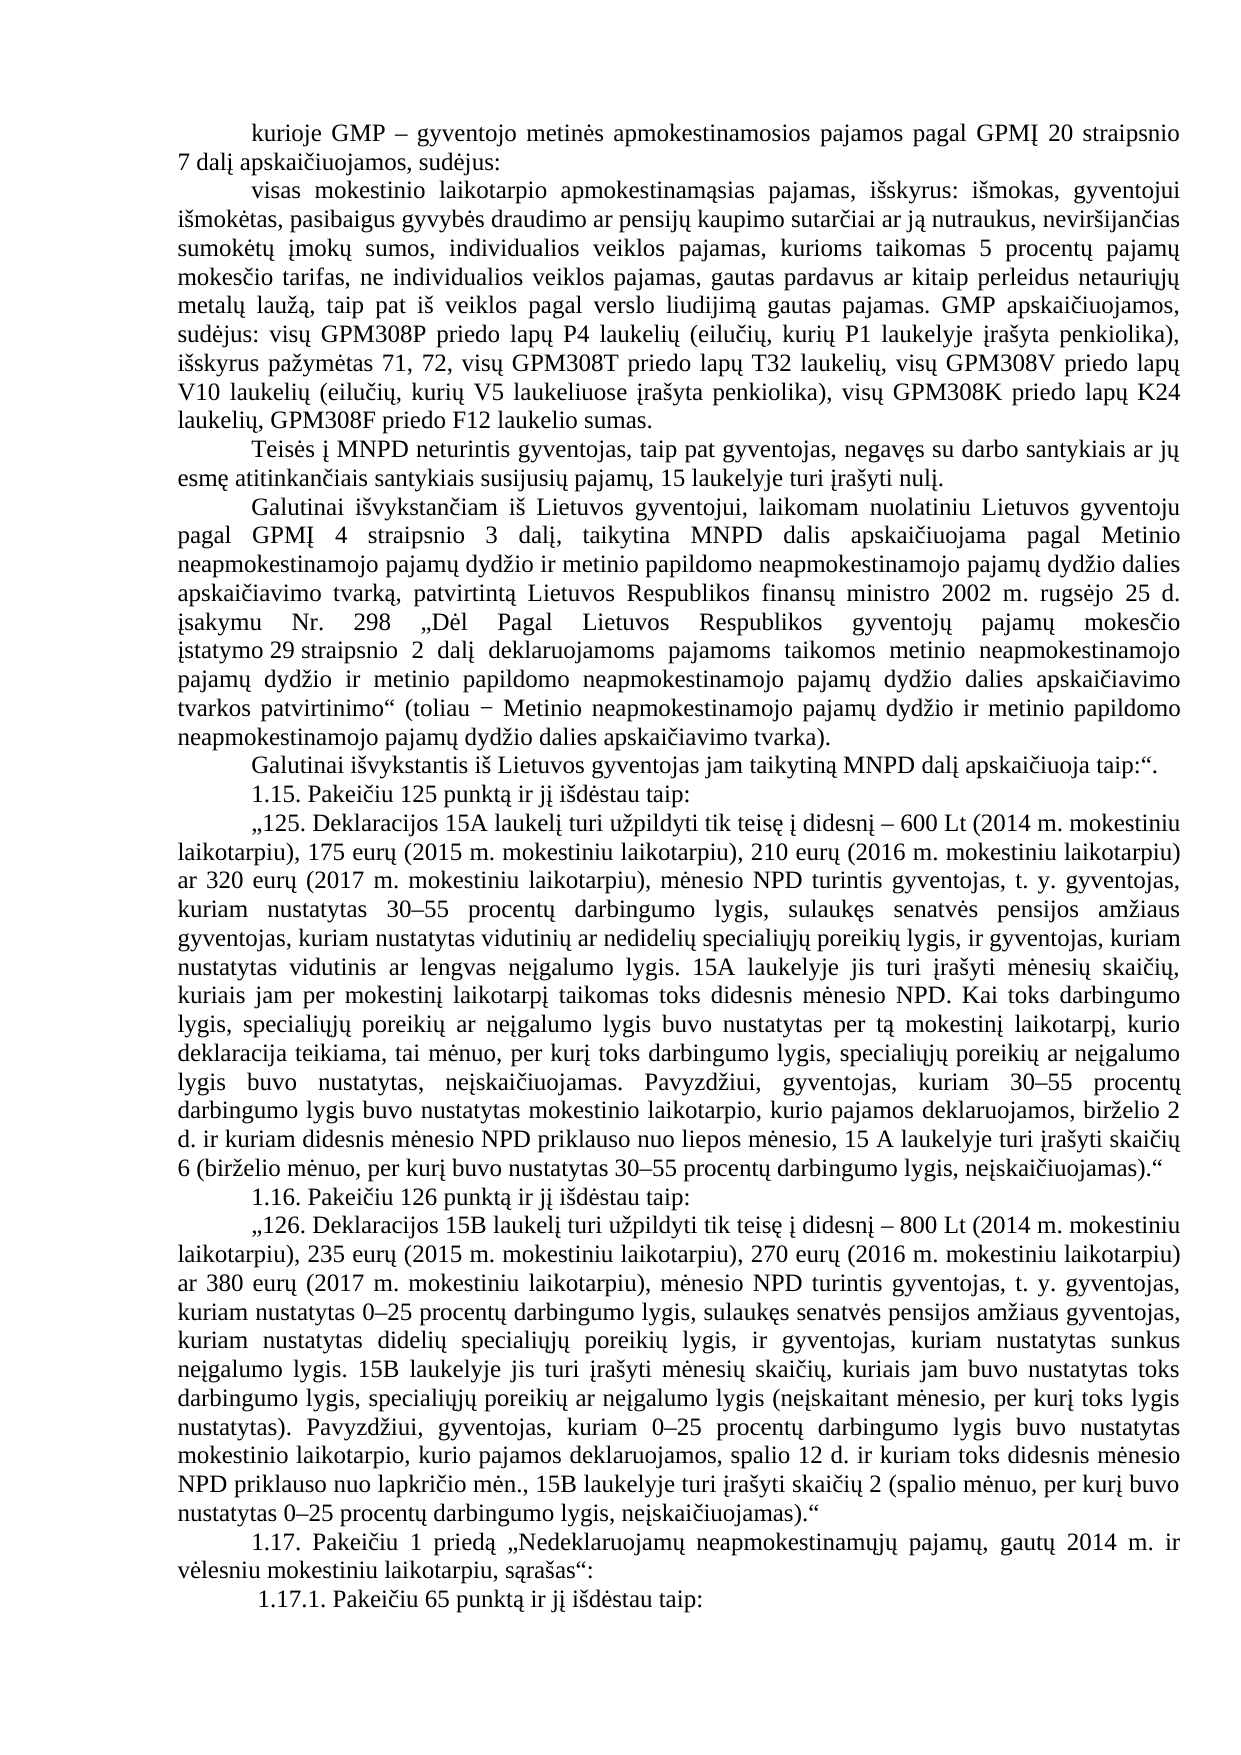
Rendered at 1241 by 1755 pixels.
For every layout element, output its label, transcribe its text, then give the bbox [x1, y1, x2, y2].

text „126. Deklaracijos 15B laukelį turi užpildyti tik teisę į didesnį – 800 Lt (2014 m. mokestiniu laikotarpiu), 235 eurų (2015 m. mokestiniu laikotarpiu), 270 eurų (2016 m. mokestiniu laikotarpiu) ar 380 eurų (2017 m. mokestiniu laikotarpiu), mėnesio NPD turintis gyventojas, t. y. gyventojas, kuriam nustatytas 0–25 procentų darbingumo lygis, sulaukęs senatvės pensijos amžiaus gyventojas, kuriam nustatytas didelių specialiųjų poreikių lygis, ir gyventojas, kuriam nustatytas sunkus neįgalumo lygis. 15B laukelyje jis turi įrašyti mėnesių skaičių, kuriais jam buvo nustatytas toks darbingumo lygis, specialiųjų poreikių ar neįgalumo lygis (neįskaitant mėnesio, per kurį toks lygis nustatytas). Pavyzdžiui, gyventojas, kuriam 0–25 procentų darbingumo lygis buvo nustatytas mokestinio laikotarpio, kurio pajamos deklaruojamos, spalio 12 d. ir kuriam toks didesnis mėnesio NPD priklauso nuo lapkričio mėn., 15B laukelyje turi įrašyti skaičių 2 (spalio mėnuo, per kurį buvo nustatytas 0–25 procentų darbingumo lygis, neįskaičiuojamas).“ [177, 1211, 1181, 1527]
text 1.15. Pakeičiu 125 punktą ir jį išdėstau taip: [177, 779, 1181, 808]
text Galutinai išvykstančiam iš Lietuvos gyventojui, laikomam nuolatiniu Lietuvos gyventoju pagal GPMĮ 4 straipsnio 3 dalį, taikytina MNPD dalis apskaičiuojama pagal Metinio neapmokestinamojo pajamų dydžio ir metinio papildomo neapmokestinamojo pajamų dydžio dalies apskaičiavimo tvarką, patvirtintą Lietuvos Respublikоs finansų ministro 2002 m. rugsėjo 25 d. įsakymu Nr. 298 „Dėl Pagal Lietuvos Respublikоs gyventojų pajamų mokesčio įstatymo 29 straipsnio 2 dalį deklaruojamoms pajamoms taikomos metinio neapmokestinamojo pajamų dydžio ir metinio papildomo neapmokestinamojo pajamų dydžio dalies apskaičiavimo tvarkos patvirtinimo“ (toliau − Metinio neapmokestinamojo pajamų dydžio ir metinio papildomo neapmokestinamojo pajamų dydžio dalies apskaičiavimo tvarka). [177, 492, 1181, 751]
text Galutinai išvykstantis iš Lietuvos gyventojas jam taikytiną MNPD dalį apskaičiuoja taip:“. [177, 751, 1181, 779]
text Teisės į MNPD neturintis gyventojas, taip pat gyventojas, negavęs su darbo santykiais ar jų esmę atitinkančiais santykiais susijusių pajamų, 15 laukelyje turi įrašyti nulį. [177, 434, 1181, 492]
text „125. Deklaracijos 15A laukelį turi užpildyti tik teisę į didesnį – 600 Lt (2014 m. mokestiniu laikotarpiu), 175 eurų (2015 m. mokestiniu laikotarpiu), 210 eurų (2016 m. mokestiniu laikotarpiu) ar 320 eurų (2017 m. mokestiniu laikotarpiu), mėnesio NPD turintis gyventojas, t. y. gyventojas, kuriam nustatytas 30–55 procentų darbingumo lygis, sulaukęs senatvės pensijos amžiaus gyventojas, kuriam nustatytas vidutinių ar nedidelių specialiųjų poreikių lygis, ir gyventojas, kuriam nustatytas vidutinis ar lengvas neįgalumo lygis. 15A laukelyje jis turi įrašyti mėnesių skaičių, kuriais jam per mokestinį laikotarpį taikomas toks didesnis mėnesio NPD. Kai toks darbingumo lygis, specialiųjų poreikių ar neįgalumo lygis buvo nustatytas per tą mokestinį laikotarpį, kurio deklaracija teikiama, tai mėnuo, per kurį toks darbingumo lygis, specialiųjų poreikių ar neįgalumo lygis buvo nustatytas, neįskaičiuojamas. Pavyzdžiui, gyventojas, kuriam 30–55 procentų darbingumo lygis buvo nustatytas mokestinio laikotarpio, kurio pajamos deklaruojamos, birželio 2 d. ir kuriam didesnis mėnesio NPD priklauso nuo liepos mėnesio, 15 A laukelyje turi įrašyti skaičių 6 (birželio mėnuo, per kurį buvo nustatytas 30–55 procentų darbingumo lygis, neįskaičiuojamas).“ [177, 808, 1181, 1182]
text 1.17. Pakeičiu 1 priedą „Nedeklaruojamų neapmokestinamųjų pajamų, gautų 2014 m. ir vėlesniu mokestiniu laikotarpiu, sąrašas“: [177, 1527, 1181, 1584]
text visas mokestinio laikotarpio apmokestinamąsias pajamas, išskyrus: išmokas, gyventojui išmokėtas, pasibaigus gyvybės draudimo ar pensijų kaupimo sutarčiai ar ją nutraukus, neviršijančias sumokėtų įmokų sumos, individualios veiklos pajamas, kurioms taikomas 5 procentų pajamų mokesčio tarifas, ne individualios veiklos pajamas, gautas pardavus ar kitaip perleidus netauriųjų metalų laužą, taip pat iš veiklos pagal verslo liudijimą gautas pajamas. GMP apskaičiuojamos, sudėjus: visų GPM308P priedo lapų P4 laukelių (eilučių, kurių P1 laukelyje įrašyta penkiolika), išskyrus pažymėtas 71, 72, visų GPM308T priedo lapų T32 laukelių, visų GPM308V priedo lapų V10 laukelių (eilučių, kurių V5 laukeliuose įrašyta penkiolika), visų GPM308K priedo lapų K24 laukelių, GPM308F priedo F12 laukelio sumas. [177, 176, 1181, 434]
text 1.17.1. Pakeičiu 65 punktą ir jį išdėstau taip: [177, 1584, 1181, 1613]
text kurioje GMP – gyventojo metinės apmokestinamosios pajamos pagal GPMĮ 20 straipsnio 7 dalį apskaičiuojamos, sudėjus: [177, 118, 1181, 176]
text 1.16. Pakeičiu 126 punktą ir jį išdėstau taip: [177, 1182, 1181, 1211]
